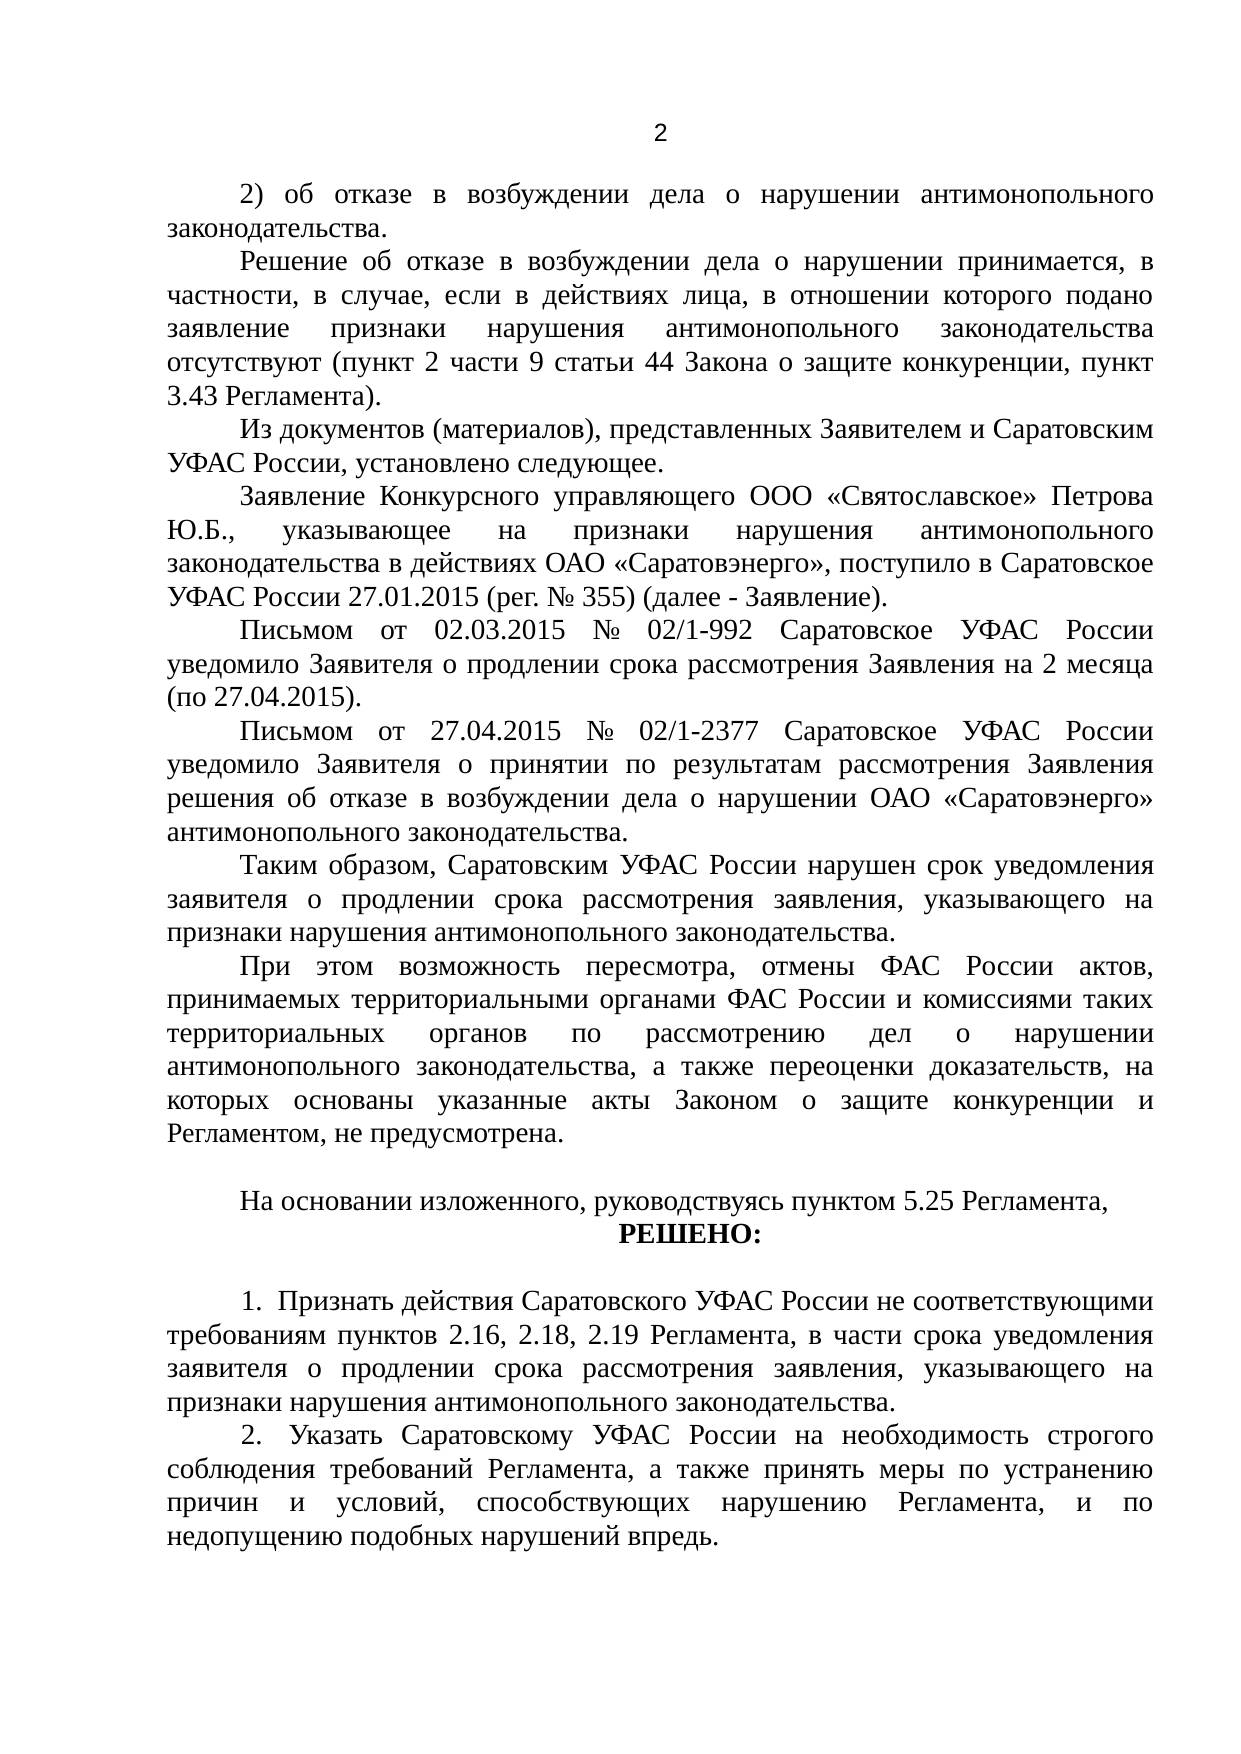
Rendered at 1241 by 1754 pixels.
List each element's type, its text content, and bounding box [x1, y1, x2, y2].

text 1. Признать действия Саратовского УФАС России не соответствующими требованиям пунктов 2.16, 2.18, 2.19 Регламента, в части срока уведомления заявителя о продлении срока рассмотрения заявления, указывающего на признаки нарушения антимонопольного законодательства. [167, 1283, 1154, 1417]
text Письмом от 27.04.2015 № 02/1-2377 Саратовское УФАС России уведомило Заявителя о принятии по результатам рассмотрения Заявления решения об отказе в возбуждении дела о нарушении ОАО «Саратовэнерго» антимонопольного законодательства. [167, 713, 1154, 847]
text 2) об отказе в возбуждении дела о нарушении антимонопольного законодательства. [167, 176, 1154, 243]
text РЕШЕНО: [167, 1216, 1154, 1250]
text 2. Указать Саратовскому УФАС России на необходимость строгого соблюдения требований Регламента, а также принять меры по устранению причин и условий, способствующих нарушению Регламента, и по недопущению подобных нарушений впредь. [167, 1417, 1154, 1552]
text Таким образом, Саратовским УФАС России нарушен срок уведомления заявителя о продлении срока рассмотрения заявления, указывающего на признаки нарушения антимонопольного законодательства. [167, 847, 1154, 948]
text Решение об отказе в возбуждении дела о нарушении принимается, в частности, в случае, если в действиях лица, в отношении которого подано заявление признаки нарушения антимонопольного законодательства отсутствуют (пункт 2 части 9 статьи 44 Закона о защите конкуренции, пункт 3.43 Регламента). [167, 243, 1154, 411]
text При этом возможность пересмотра, отмены ФАС России актов, принимаемых территориальными органами ФАС России и комиссиями таких территориальных органов по рассмотрению дел о нарушении антимонопольного законодательства, а также переоценки доказательств, на которых основаны указанные акты Законом о защите конкуренции и Регламентом, не предусмотрена. [167, 948, 1154, 1149]
text Заявление Конкурсного управляющего ООО «Святославское» Петрова Ю.Б., указывающее на признаки нарушения антимонопольного законодательства в действиях ОАО «Саратовэнерго», поступило в Саратовское УФАС России 27.01.2015 (рег. № 355) (далее - Заявление). [167, 478, 1154, 612]
text На основании изложенного, руководствуясь пунктом 5.25 Регламента, [167, 1183, 1154, 1216]
text Письмом от 02.03.2015 № 02/1-992 Саратовское УФАС России уведомило Заявителя о продлении срока рассмотрения Заявления на 2 месяца (по 27.04.2015). [167, 612, 1154, 713]
text Из документов (материалов), представленных Заявителем и Саратовским УФАС России, установлено следующее. [167, 411, 1154, 478]
